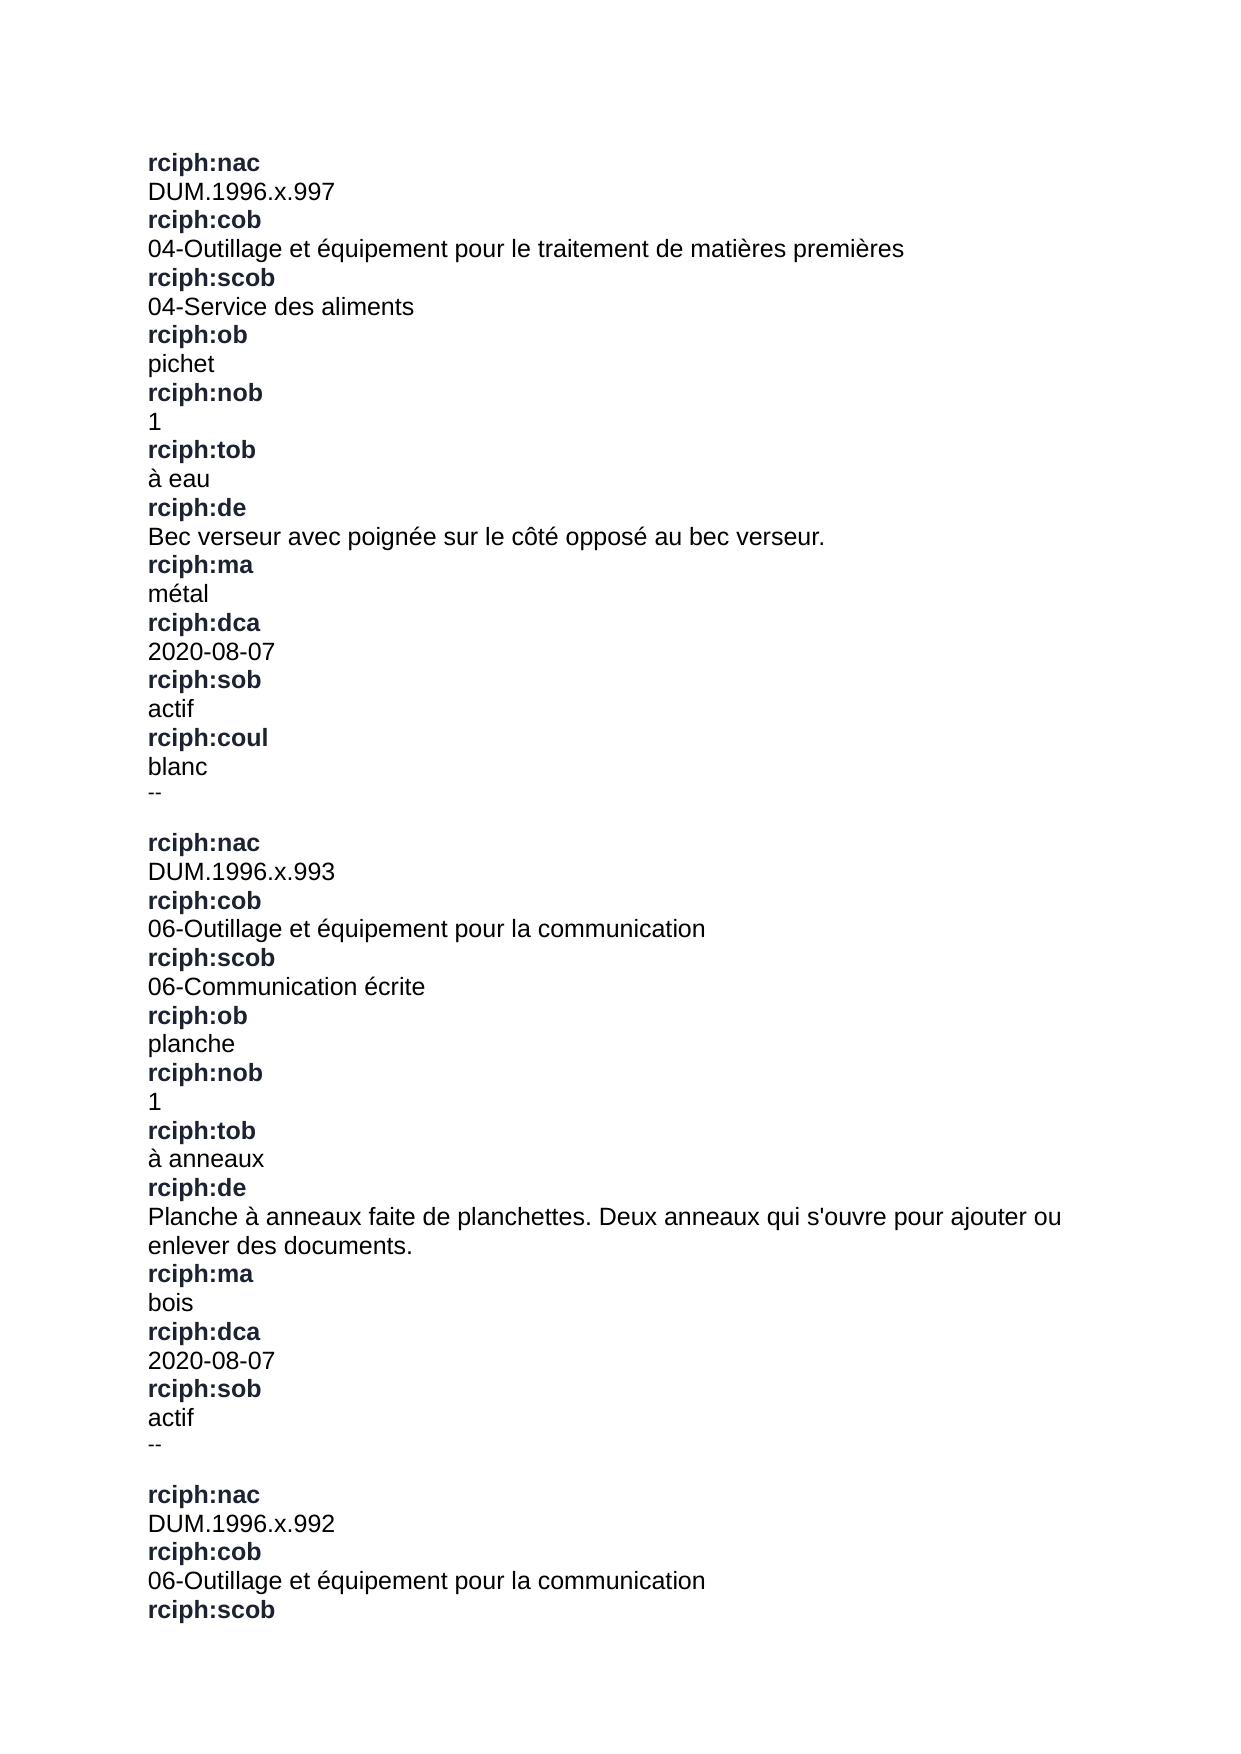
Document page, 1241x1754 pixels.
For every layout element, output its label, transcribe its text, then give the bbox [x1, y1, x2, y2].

text 04-Service des aliments [148, 291, 1092, 320]
text rciph:nac [148, 148, 1092, 176]
text 06-Communication écrite [148, 972, 1092, 1001]
text 2020-08-07 [148, 636, 1092, 665]
text DUM.1996.x.997 [148, 176, 1092, 205]
text à anneaux [148, 1144, 1092, 1173]
text rciph:ob [148, 320, 1092, 349]
text 2020-08-07 [148, 1346, 1092, 1374]
text métal [148, 579, 1092, 608]
text rciph:de [148, 493, 1092, 521]
text DUM.1996.x.993 [148, 857, 1092, 886]
text Bec verseur avec poignée sur le côté opposé au bec verseur. [148, 521, 1092, 550]
text rciph:nac [148, 1480, 1092, 1508]
text rciph:scob [148, 263, 1092, 291]
text rciph:sob [148, 1374, 1092, 1403]
text rciph:nob [148, 1058, 1092, 1087]
text rciph:cob [148, 205, 1092, 234]
text bois [148, 1288, 1092, 1317]
text rciph:cob [148, 886, 1092, 914]
text rciph:sob [148, 665, 1092, 694]
text 04-Outillage et équipement pour le traitement de matières premières [148, 234, 1092, 263]
text Planche à anneaux faite de planchettes. Deux anneaux qui s'ouvre pour ajouter ou enlever des documents. [148, 1202, 1092, 1259]
text DUM.1996.x.992 [148, 1508, 1092, 1537]
text rciph:tob [148, 435, 1092, 464]
text blanc [148, 751, 1092, 780]
text 1 [148, 406, 1092, 435]
text rciph:nac [148, 828, 1092, 857]
text rciph:tob [148, 1116, 1092, 1144]
text pichet [148, 349, 1092, 378]
text rciph:ob [148, 1001, 1092, 1029]
text rciph:ma [148, 1259, 1092, 1288]
text à eau [148, 464, 1092, 493]
text actif [148, 1403, 1092, 1432]
text rciph:dca [148, 1317, 1092, 1346]
text rciph:ma [148, 550, 1092, 579]
text rciph:dca [148, 608, 1092, 636]
text rciph:cob [148, 1537, 1092, 1566]
text rciph:de [148, 1173, 1092, 1202]
text -- [148, 1432, 1092, 1456]
text rciph:scob [148, 1595, 1092, 1623]
text rciph:scob [148, 943, 1092, 972]
text actif [148, 694, 1092, 723]
text 06-Outillage et équipement pour la communication [148, 1566, 1092, 1595]
text rciph:coul [148, 723, 1092, 751]
text rciph:nob [148, 378, 1092, 406]
text planche [148, 1029, 1092, 1058]
text 1 [148, 1087, 1092, 1116]
text -- [148, 780, 1092, 804]
text 06-Outillage et équipement pour la communication [148, 914, 1092, 943]
